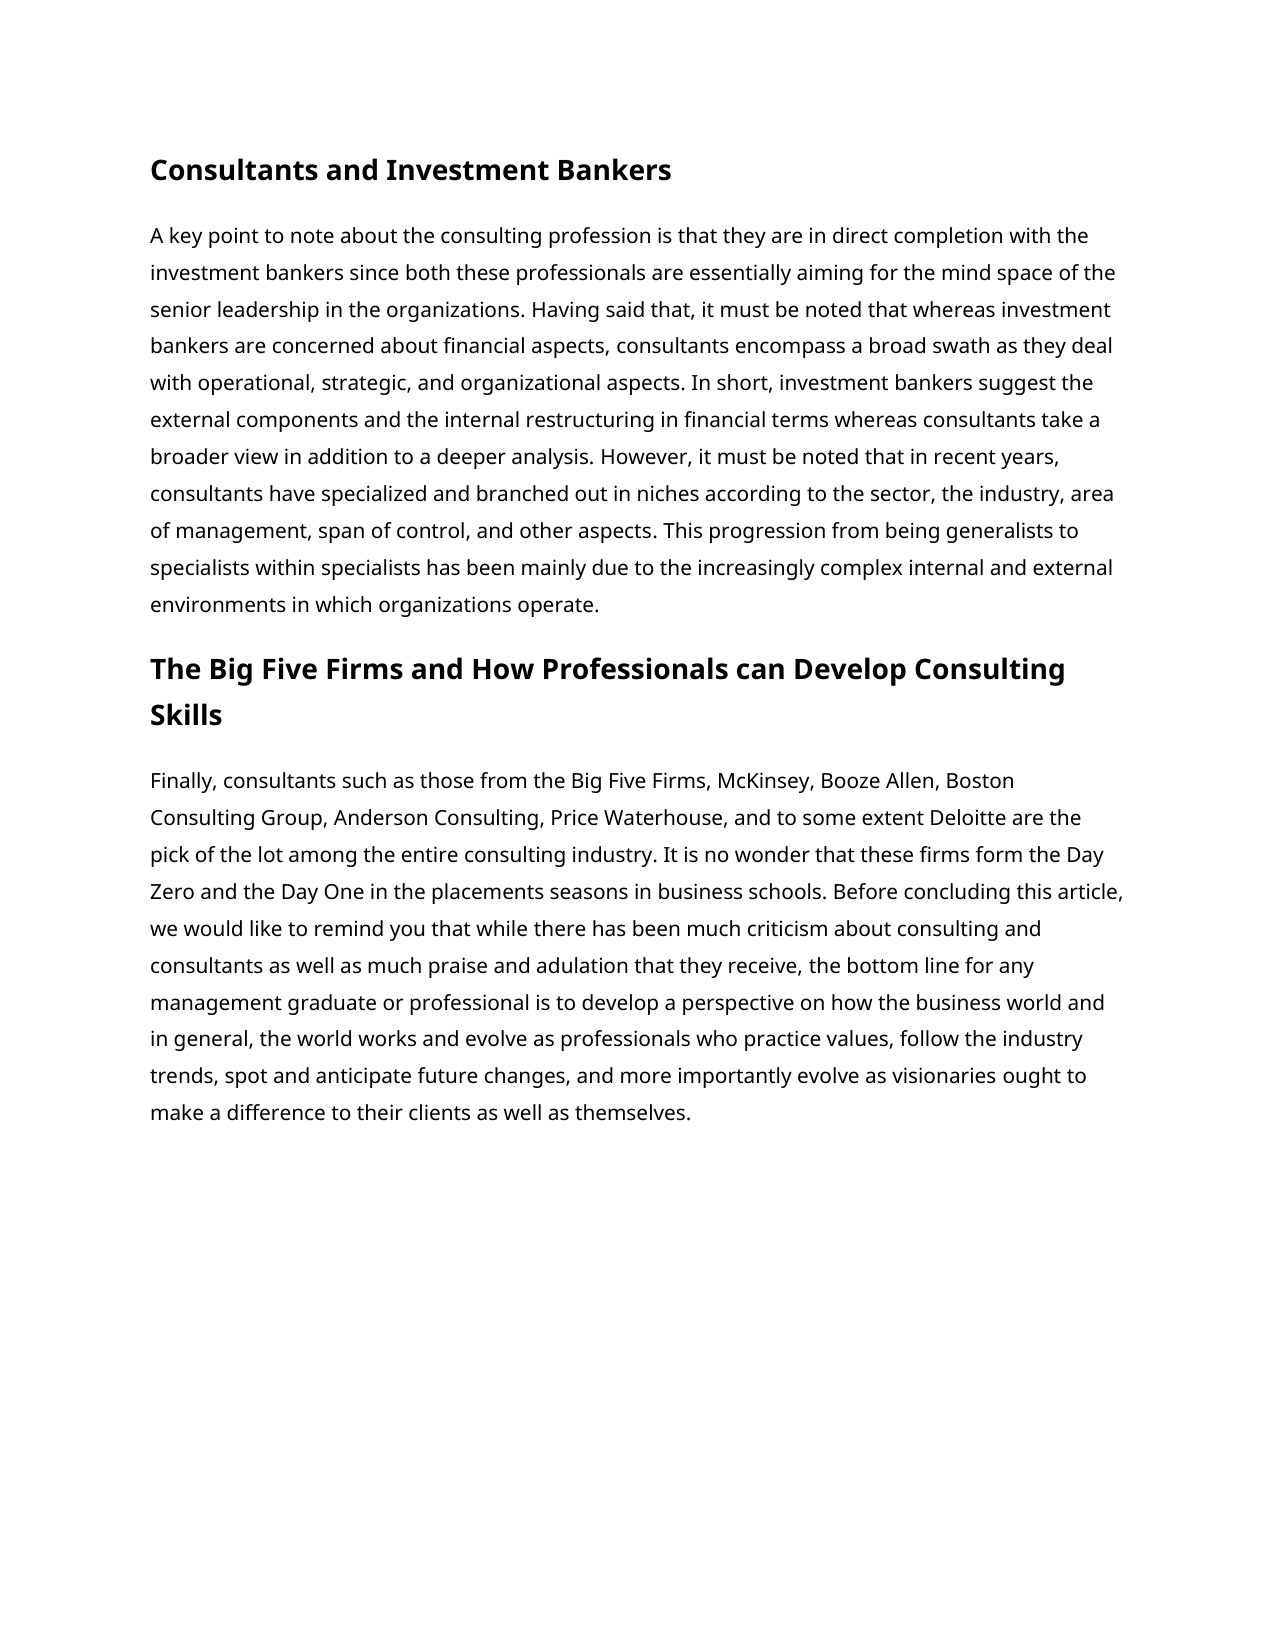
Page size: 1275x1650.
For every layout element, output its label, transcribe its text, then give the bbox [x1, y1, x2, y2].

subtitle Consultants and Investment Bankers [150, 150, 1125, 188]
text A key point to note about the consulting profession is that they are in direct completion with the investment bankers since both these professionals are essentially aiming for the mind space of the senior leadership in the organizations. Having said that, it must be noted that whereas investment bankers are concerned about financial aspects, consultants encompass a broad swath as they deal with operational, strategic, and organizational aspects. In short, investment bankers suggest the external components and the internal restructuring in financial terms whereas consultants take a broader view in addition to a deeper analysis. However, it must be noted that in recent years, consultants have specialized and branched out in niches according to the sector, the industry, area of management, span of control, and other aspects. This progression from being generalists to specialists within specialists has been mainly due to the increasingly complex internal and external environments in which organizations operate. [150, 221, 1125, 618]
text Finally, consultants such as those from the Big Five Firms, McKinsey, Booze Allen, Boston Consulting Group, Anderson Consulting, Price Waterhouse, and to some extent Deloitte are the pick of the lot among the entire consulting industry. It is no wonder that these firms form the Day Zero and the Day One in the placements seasons in business schools. Before concluding this article, we would like to remind you that while there has been much criticism about consulting and consultants as well as much praise and adulation that they receive, the bottom line for any management graduate or professional is to develop a perspective on how the business world and in general, the world works and evolve as professionals who practice values, follow the industry trends, spot and anticipate future changes, and more importantly evolve as visionaries ought to make a difference to their clients as well as themselves. [150, 766, 1125, 1127]
subtitle The Big Five Firms and How Professionals can Develop Consulting Skills [150, 649, 1125, 734]
